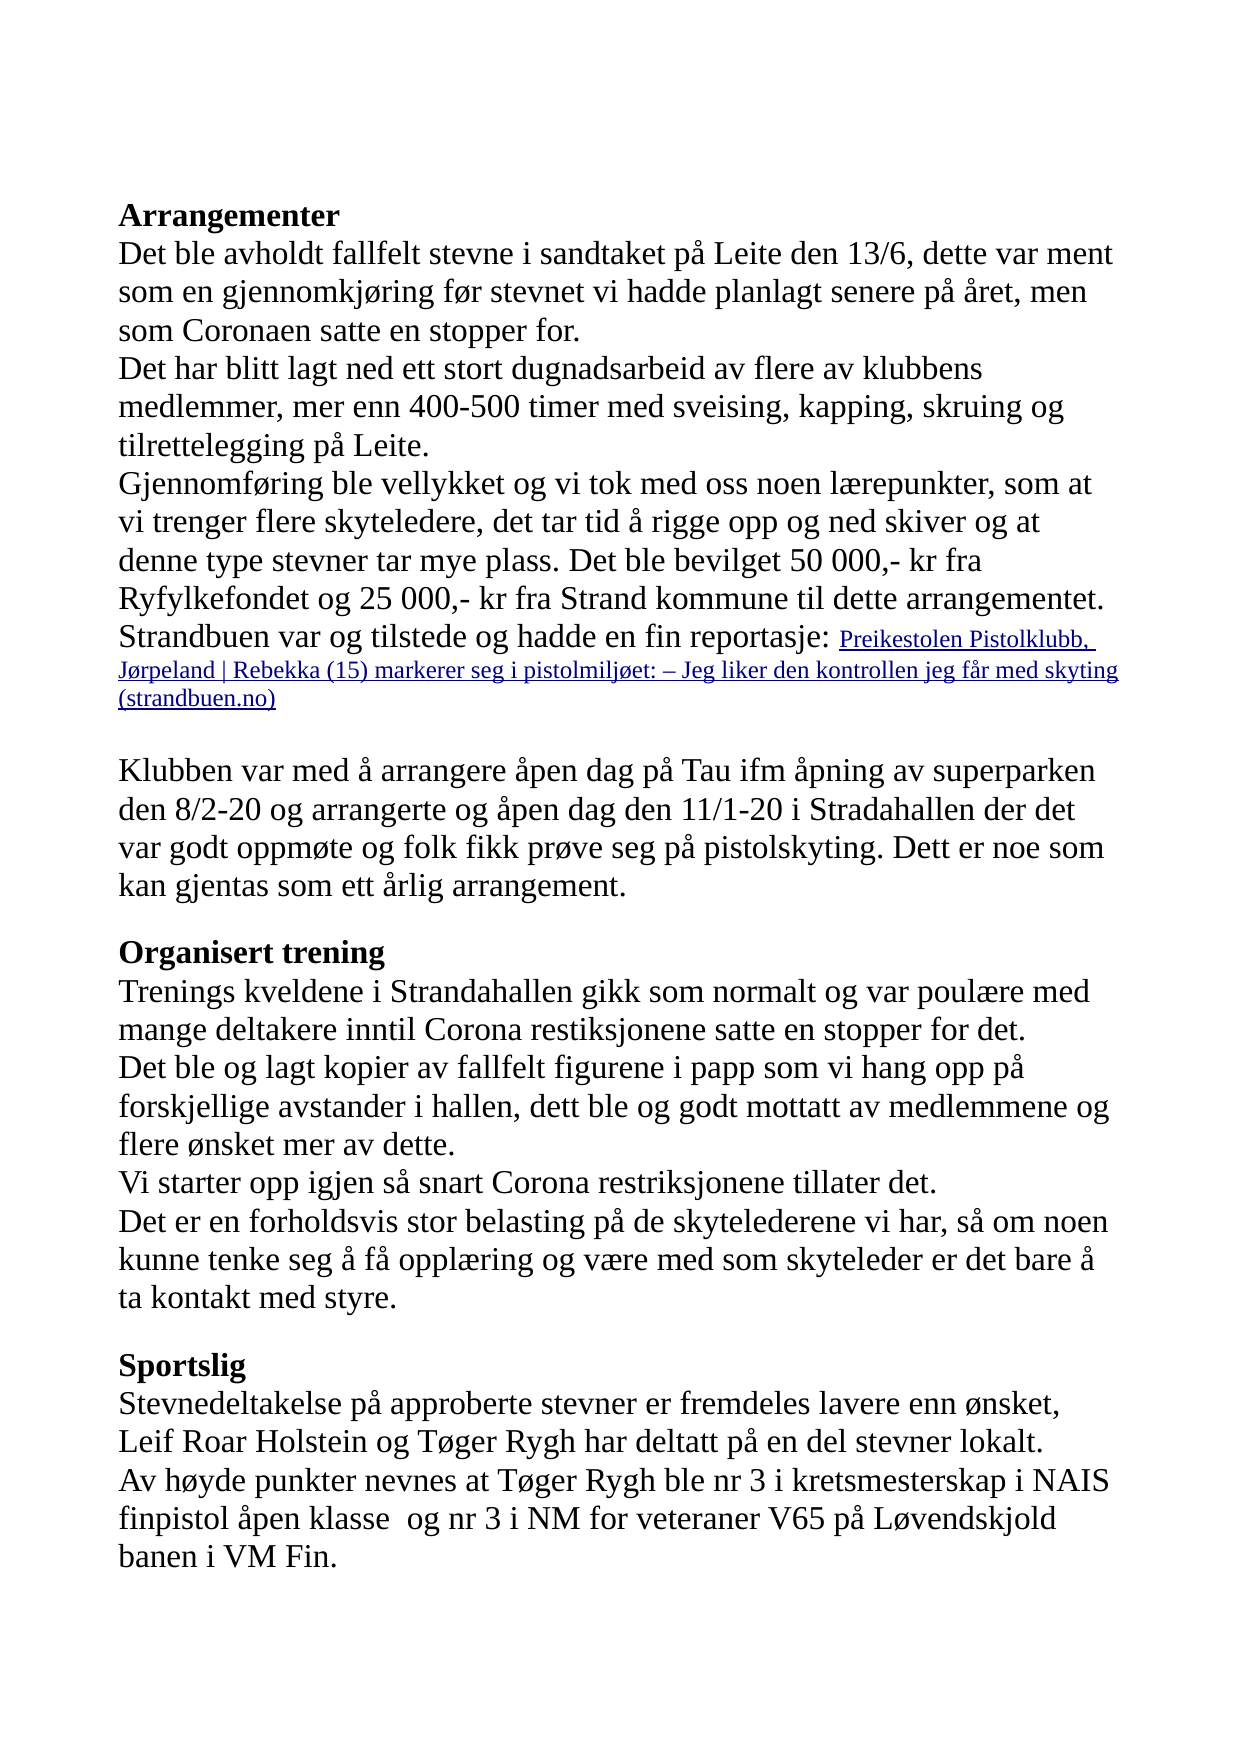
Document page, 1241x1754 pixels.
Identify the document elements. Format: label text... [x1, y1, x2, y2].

text Vi starter opp igjen så snart Corona restriksjonene tillater det. [118, 1163, 1122, 1201]
text Organisert trening [118, 933, 1122, 971]
text Det ble og lagt kopier av fallfelt figurene i papp som vi hang opp på forskjellige avstander i hallen, dett ble og godt mottatt av medlemmene og flere ønsket mer av dette. [118, 1048, 1122, 1163]
text Stevnedeltakelse på approberte stevner er fremdeles lavere enn ønsket, Leif Roar Holstein og Tøger Rygh har deltatt på en del stevner lokalt. [118, 1383, 1122, 1460]
text Sportslig [118, 1345, 1122, 1383]
text Strandbuen var og tilstede og hadde en fin reportasje: Preikestolen Pistolklubb, Jørpeland | Rebekka (15) markerer seg i pistolmiljøet: – Jeg liker den kontrollen jeg får med skyting (strandbuen.no) [118, 616, 1122, 712]
text Det er en forholdsvis stor belasting på de skytelederene vi har, så om noen kunne tenke seg å få opplæring og være med som skyteleder er det bare å ta kontakt med styre. [118, 1201, 1122, 1316]
text Arrangementer [118, 195, 1122, 233]
text Trenings kveldene i Strandahallen gikk som normalt og var poulære med mange deltakere inntil Corona restiksjonene satte en stopper for det. [118, 971, 1122, 1048]
text Klubben var med å arrangere åpen dag på Tau ifm åpning av superparken den 8/2-20 og arrangerte og åpen dag den 11/1-20 i Stradahallen der det var godt oppmøte og folk fikk prøve seg på pistolskyting. Dett er noe som kan gjentas som ett årlig arrangement. [118, 751, 1122, 904]
text Av høyde punkter nevnes at Tøger Rygh ble nr 3 i kretsmesterskap i NAIS finpistol åpen klasse og nr 3 i NM for veteraner V65 på Løvendskjold banen i VM Fin. [118, 1460, 1122, 1575]
text Det har blitt lagt ned ett stort dugnadsarbeid av flere av klubbens medlemmer, mer enn 400-500 timer med sveising, kapping, skruing og tilrettelegging på Leite. [118, 348, 1122, 463]
text Det ble avholdt fallfelt stevne i sandtaket på Leite den 13/6, dette var ment som en gjennomkjøring før stevnet vi hadde planlagt senere på året, men som Coronaen satte en stopper for. [118, 233, 1122, 348]
text Gjennomføring ble vellykket og vi tok med oss noen lærepunkter, som at vi trenger flere skyteledere, det tar tid å rigge opp og ned skiver og at denne type stevner tar mye plass. Det ble bevilget 50 000,- kr fra Ryfylkefondet og 25 000,- kr fra Strand kommune til dette arrangementet. [118, 463, 1122, 616]
